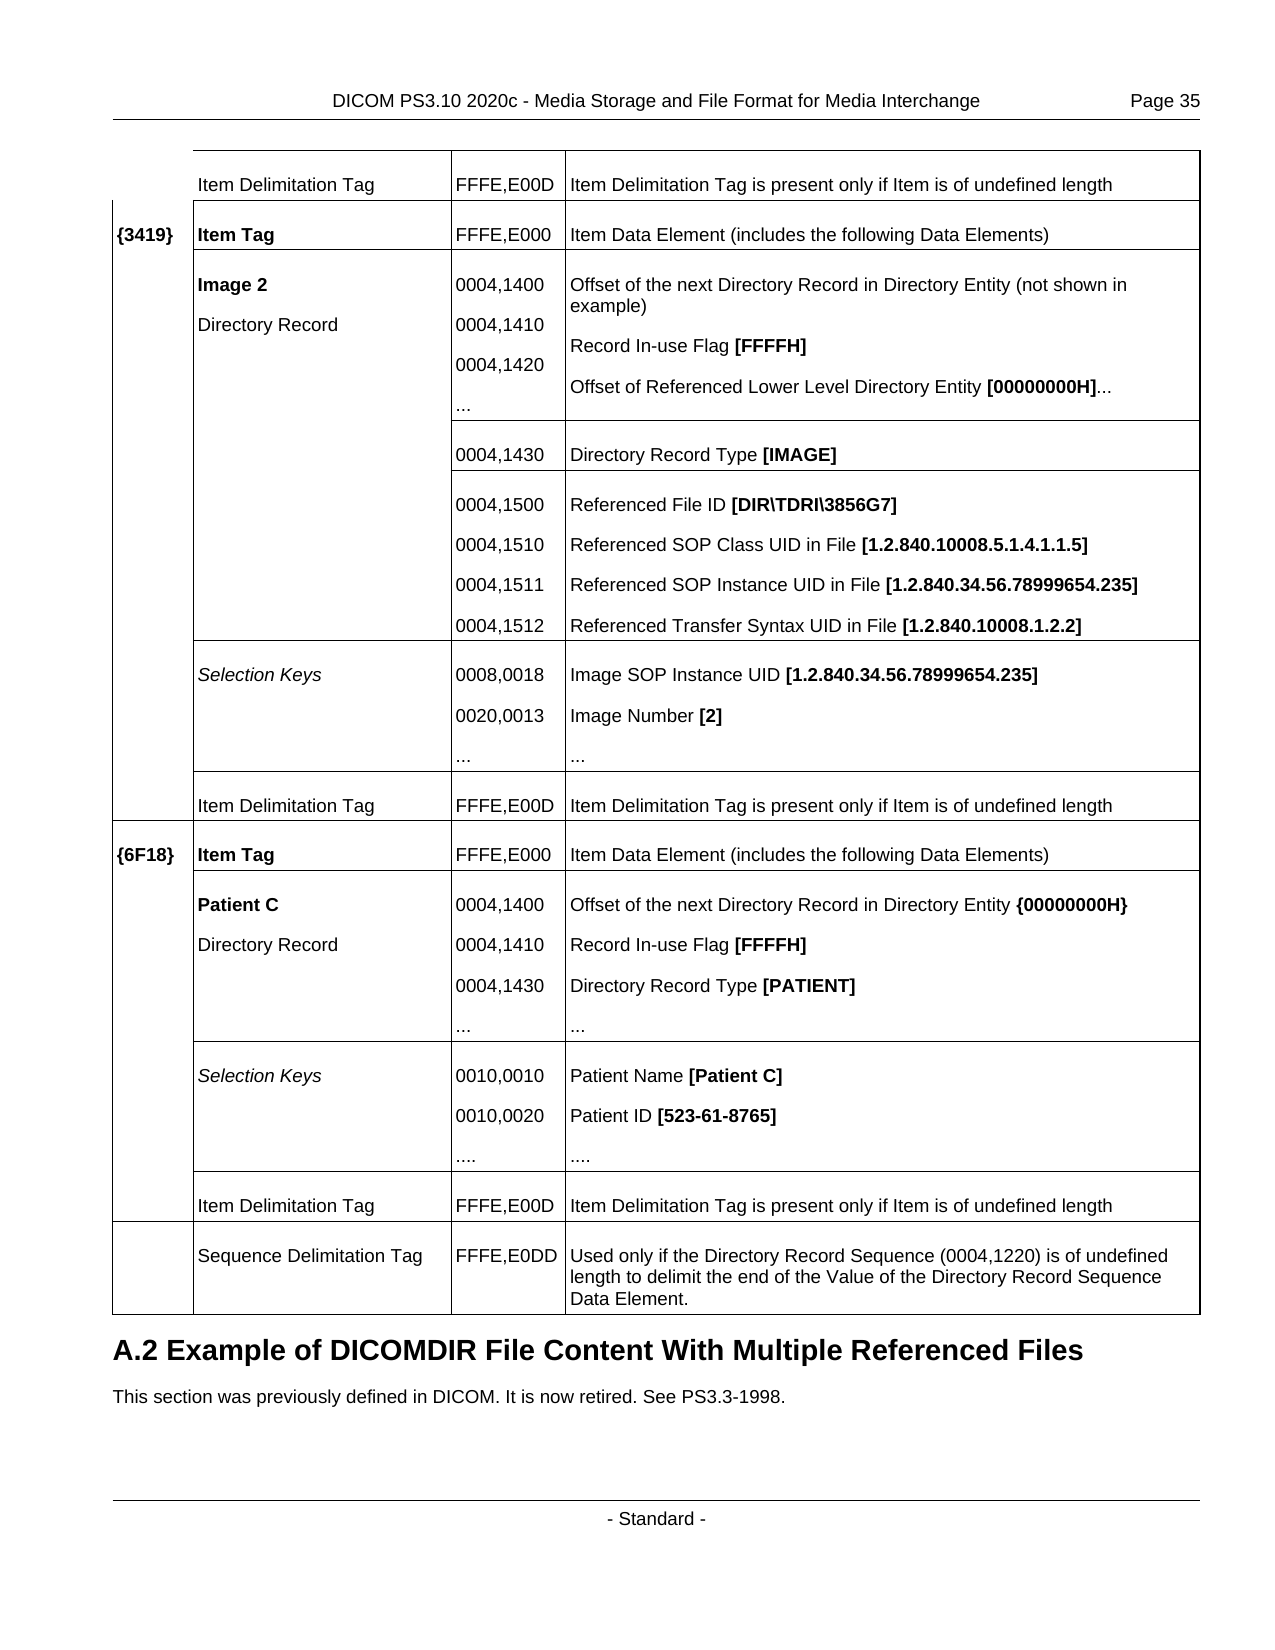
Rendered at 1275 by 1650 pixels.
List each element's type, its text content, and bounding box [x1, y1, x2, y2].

table_cell Sequence Delimitation Tag [194, 1222, 451, 1313]
text This section was previously defined in DICOM. It is now retired. See PS3.3-1998. [112, 1386, 1200, 1407]
table_cell Item Delimitation Tag [193, 151, 451, 200]
table_cell 0004,1430 [452, 421, 565, 470]
table_cell Patient C Directory Record [194, 871, 451, 1041]
table_cell FFFE,E000 [452, 821, 565, 870]
table_cell Item Tag [194, 201, 451, 249]
table_cell Referenced File ID [DIR\TDRI\3856G7] Referenced SOP Class UID in File [1.2.840.10008.5.1.4.1.1.5] Referenced SOP Instance UID in File [1.2.840.34.56.78999654.235] Referenced Transfer Syntax UID in File [1.2.840.10008.1.2.2] [566, 471, 1199, 640]
table_cell 0010,0010 0010,0020 .... [452, 1042, 565, 1171]
table_cell Item Delimitation Tag [194, 772, 451, 820]
table_cell Item Delimitation Tag is present only if Item is of undefined length [566, 151, 1199, 200]
table_cell 0004,1400 0004,1410 0004,1420 ... [452, 250, 565, 420]
table_cell Item Delimitation Tag [194, 1172, 451, 1221]
table_cell Item Data Element (includes the following Data Elements) [566, 201, 1199, 249]
text A.2 Example of DICOMDIR File Content With Multiple Referenced Files [112, 1333, 1200, 1367]
table_cell {3419} [113, 200, 193, 820]
table_cell Selection Keys [194, 641, 451, 771]
table_cell Image 2 Directory Record [194, 250, 451, 640]
table_cell Offset of the next Directory Record in Directory Entity (not shown in example) Record In-use Flag [FFFFH] Offset of Referenced Lower Level Directory Entity [00000000H]... [566, 250, 1199, 420]
table_cell {6F18} [113, 821, 193, 1221]
table_cell Patient Name [Patient C] Patient ID [523-61-8765] .... [566, 1042, 1199, 1171]
table_cell Image SOP Instance UID [1.2.840.34.56.78999654.235] Image Number [2] ... [566, 641, 1199, 771]
table_cell 0008,0018 0020,0013 ... [452, 641, 565, 771]
table_cell [113, 1222, 193, 1313]
table_cell FFFE,E00D [452, 772, 565, 820]
table_cell Item Delimitation Tag is present only if Item is of undefined length [566, 1172, 1199, 1221]
table_cell Item Delimitation Tag is present only if Item is of undefined length [566, 772, 1199, 820]
table_cell FFFE,E00D [452, 1172, 565, 1221]
table_cell Selection Keys [194, 1042, 451, 1171]
table_cell 0004,1400 0004,1410 0004,1430 ... [452, 871, 565, 1041]
table_cell Item Tag [194, 821, 451, 870]
table_cell Item Data Element (includes the following Data Elements) [566, 821, 1199, 870]
table_cell Directory Record Type [IMAGE] [566, 421, 1199, 470]
table_cell Used only if the Directory Record Sequence (0004,1220) is of undefined length to delimit the end of the Value of the Directory Record Sequence Data Element. [566, 1222, 1199, 1313]
table_cell 0004,1500 0004,1510 0004,1511 0004,1512 [452, 471, 565, 640]
table_cell Offset of the next Directory Record in Directory Entity {00000000H} Record In-use Flag [FFFFH] Directory Record Type [PATIENT] ... [566, 871, 1199, 1041]
table_cell FFFE,E00D [452, 151, 565, 200]
table_cell FFFE,E000 [452, 201, 565, 249]
table_cell FFFE,E0DD [452, 1222, 565, 1313]
